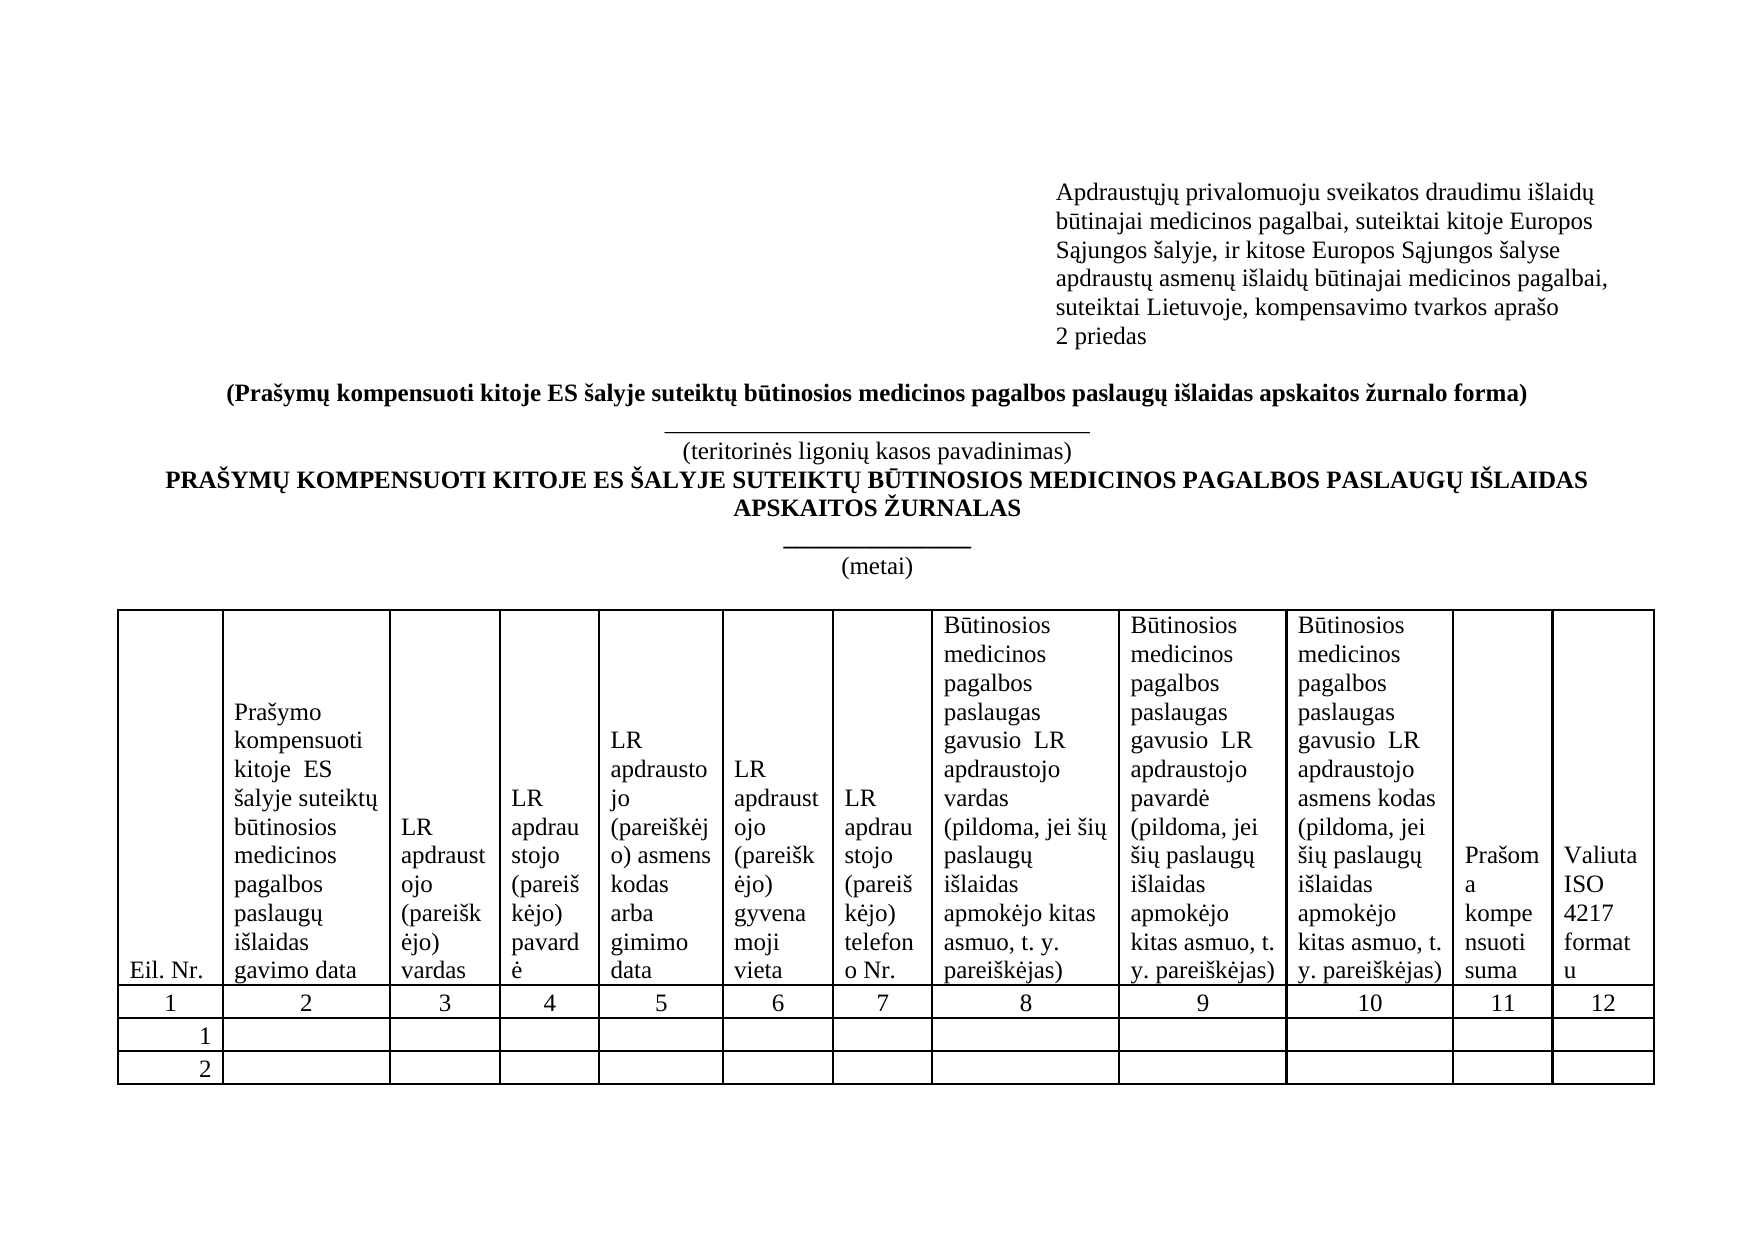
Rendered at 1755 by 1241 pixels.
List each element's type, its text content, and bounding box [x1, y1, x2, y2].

text Apdraustųjų privalomuoju sveikatos draudimu išlaidų [1056, 177, 1636, 206]
table_header Būtinosios medicinos pagalbos paslaugas gavusio LR apdraustojo vardas (pildoma, jei šių paslaugų išlaidas apmokėjo kitas asmuo, t. y. pareiškėjas) [933, 611, 1118, 984]
table_cell [1554, 1019, 1653, 1050]
table_cell [1120, 1019, 1285, 1050]
table_header Būtinosios medicinos pagalbos paslaugas gavusio LR apdraustojo asmens kodas (pildoma, jei šių paslaugų išlaidas apmokėjo kitas asmuo, t. y. pareiškėjas) [1288, 611, 1452, 984]
table_cell [933, 1052, 1118, 1083]
table_header LR apdraustojo (pareiškėjo) telefono Nr. [834, 611, 931, 984]
table_header Prašymo kompensuoti kitoje ES šalyje suteiktų būtinosios medicinos pagalbos paslaugų išlaidas gavimo data [224, 611, 389, 984]
table_header Būtinosios medicinos pagalbos paslaugas gavusio LR apdraustojo pavardė (pildoma, jei šių paslaugų išlaidas apmokėjo kitas asmuo, t. y. pareiškėjas) [1120, 611, 1285, 984]
text Prašymų kompensuoti KITOJE ES šalyje suteiktų būtinosios medicinos pagalbos paslaugų išlaidas APSKAITOS žurnalas [118, 465, 1636, 522]
text Sąjungos šalyje, ir kitose Europos Sąjungos šalyse [1056, 235, 1636, 263]
table_cell [391, 1019, 499, 1050]
table_cell [501, 1052, 598, 1083]
table_header Eil. Nr. [119, 611, 222, 984]
table_header Valiuta ISO 4217 formatu [1554, 611, 1653, 984]
table_cell 1 [119, 1019, 222, 1050]
table_cell [1554, 1052, 1653, 1083]
table_cell [724, 1052, 832, 1083]
text (teritorinės ligonių kasos pavadinimas) [118, 436, 1636, 465]
text apdraustų asmenų išlaidų būtinajai medicinos pagalbai, [1056, 263, 1636, 292]
table_cell [1288, 1019, 1452, 1050]
text suteiktai Lietuvoje, kompensavimo tvarkos aprašo [1056, 292, 1636, 321]
text būtinajai medicinos pagalbai, suteiktai kitoje Europos [1056, 206, 1636, 235]
table_cell 6 [724, 986, 832, 1017]
table_cell 8 [933, 986, 1118, 1017]
table_cell [724, 1019, 832, 1050]
table_cell 1 [119, 986, 222, 1017]
table_cell 7 [834, 986, 931, 1017]
table_header Prašoma kompensuoti suma [1454, 611, 1551, 984]
table_cell 3 [391, 986, 499, 1017]
table_cell 5 [600, 986, 722, 1017]
table_cell [834, 1052, 931, 1083]
table_cell 4 [501, 986, 598, 1017]
text 2 priedas [1056, 321, 1636, 350]
table_cell [1288, 1052, 1452, 1083]
table_cell [834, 1019, 931, 1050]
table_header LR apdraustojo (pareiškėjo) vardas [391, 611, 499, 984]
table_cell [1454, 1052, 1551, 1083]
table_cell 9 [1120, 986, 1285, 1017]
table_cell [224, 1052, 389, 1083]
text (Prašymų kompensuoti kitoje ES šalyje suteiktų būtinosios medicinos pagalbos paslaugų išlaidas apskaitos žurnalo forma) [118, 378, 1636, 407]
table_cell [600, 1052, 722, 1083]
table_cell [501, 1019, 598, 1050]
table_cell 12 [1554, 986, 1653, 1017]
text __________________________________ [118, 407, 1636, 436]
table_cell 10 [1288, 986, 1452, 1017]
table_cell [1120, 1052, 1285, 1083]
table_cell 11 [1454, 986, 1551, 1017]
table_cell [933, 1019, 1118, 1050]
table_header LR apdraustojo (pareiškėjo) gyvenamoji vieta [724, 611, 832, 984]
table_cell [391, 1052, 499, 1083]
table_cell 2 [224, 986, 389, 1017]
table_cell 2 [119, 1052, 222, 1083]
table_header LR apdraustojo (pareiškėjo) asmens kodas arba gimimo data [600, 611, 722, 984]
table_cell [1454, 1019, 1551, 1050]
text _______________ [118, 522, 1636, 551]
text (metai) [118, 551, 1636, 580]
table_header LR apdraustojo (pareiškėjo) pavardė [501, 611, 598, 984]
table_cell [224, 1019, 389, 1050]
table_cell [600, 1019, 722, 1050]
